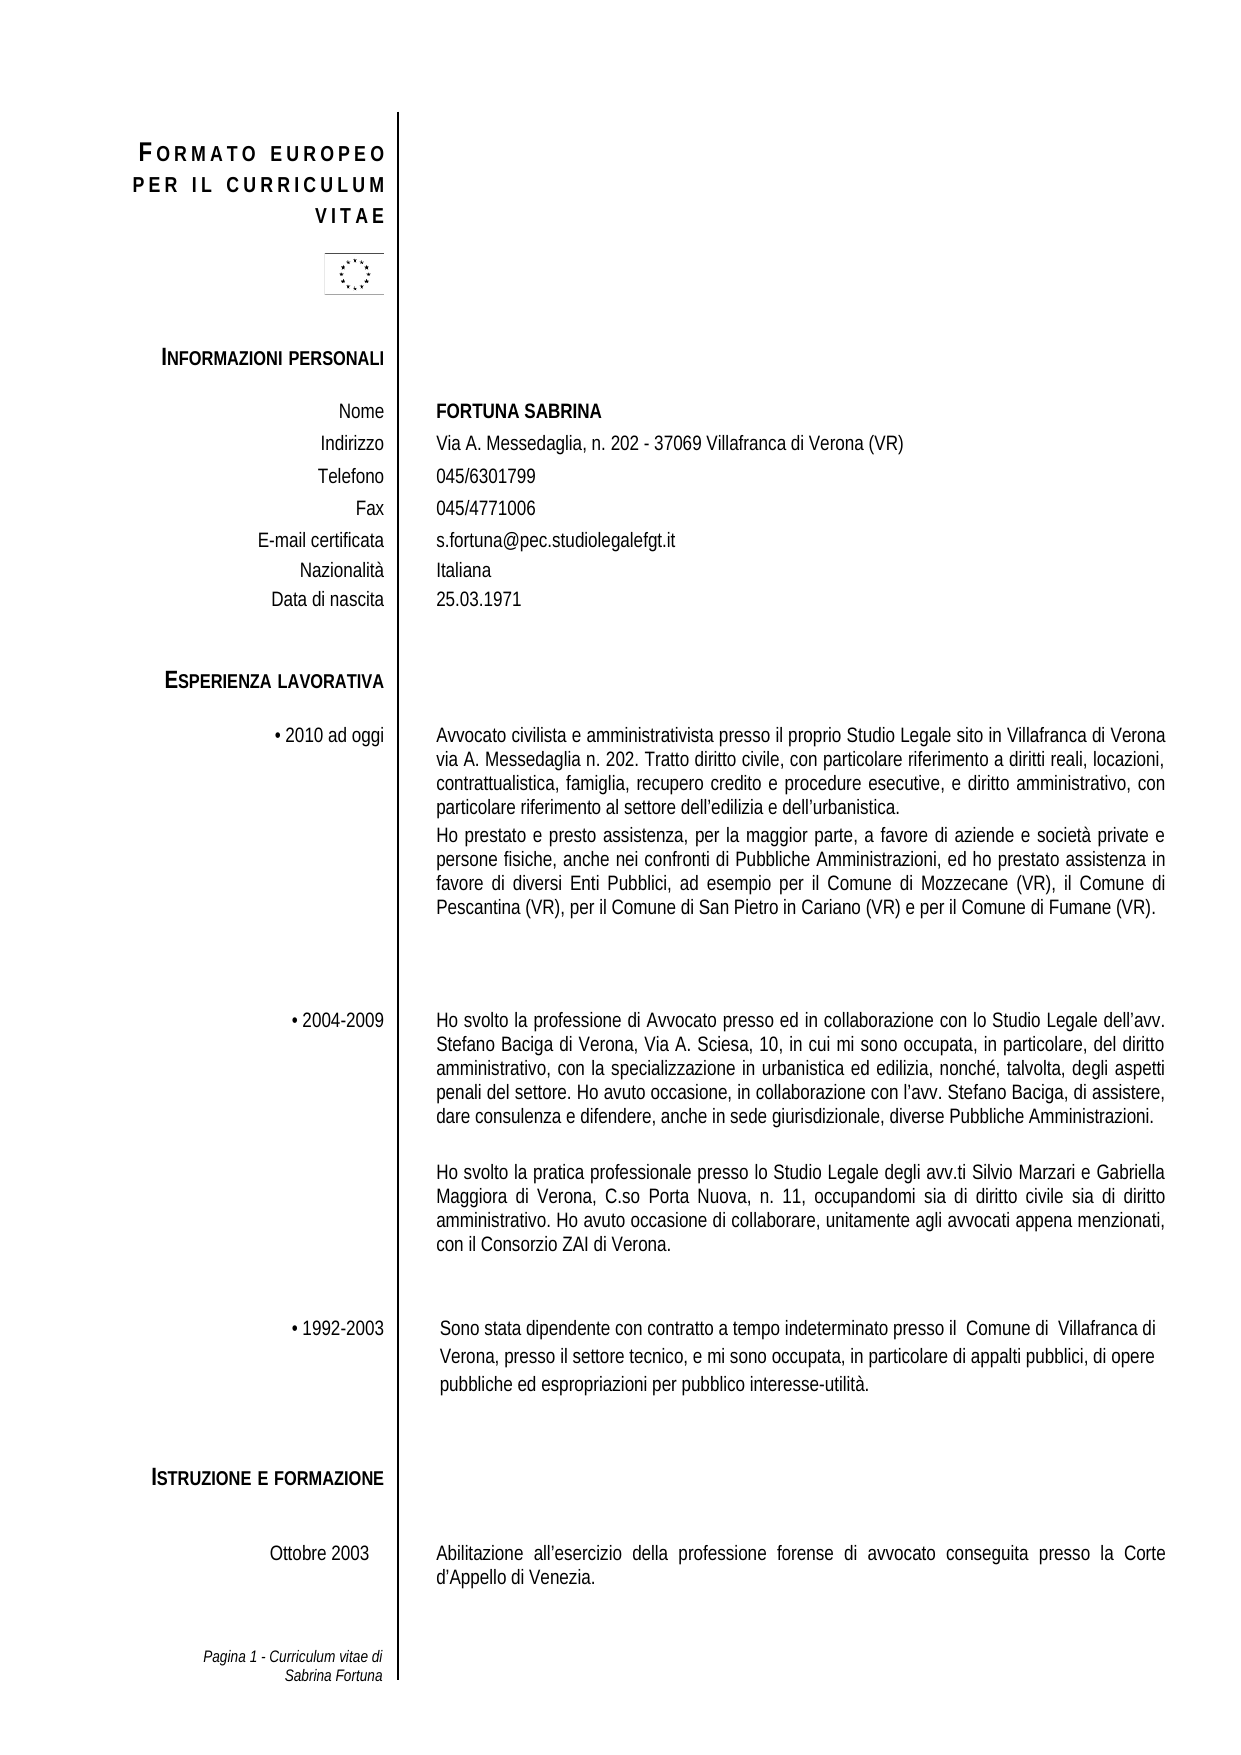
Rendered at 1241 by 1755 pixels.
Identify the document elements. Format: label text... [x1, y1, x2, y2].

table_cell Telefono [89, 459, 395, 492]
table_cell [89, 1515, 395, 1539]
table_cell 045/4771006 [425, 492, 1178, 524]
table_cell [425, 693, 1178, 721]
table_cell [399, 693, 425, 721]
table_cell • 1992-2003 Istruzione e formazione [89, 1258, 395, 1515]
table_cell [399, 1258, 425, 1515]
table_header Nome [89, 395, 395, 427]
table_cell [425, 978, 1178, 1006]
table_cell Via A. Messedaglia, n. 202 - 37069 Villafranca di Verona (VR) [425, 427, 1178, 459]
table_header Ottobre 2003 [89, 1539, 381, 1619]
table_cell [425, 1515, 1178, 1539]
table_cell [399, 427, 425, 459]
table_header [425, 665, 1178, 693]
table_cell Nazionalità [89, 556, 395, 584]
table_cell 25.03.1971 [425, 584, 1178, 612]
table_cell • 2004-2009 [89, 1006, 395, 1258]
table_cell [436, 1455, 1178, 1483]
table_cell [399, 459, 425, 492]
table_header Esperienza lavorativa [89, 665, 395, 693]
table_cell [425, 1258, 1178, 1515]
table_header FORTUNA SABRINA [425, 395, 1178, 427]
table_header [399, 1539, 425, 1619]
table_header Informazioni personali [89, 342, 395, 371]
table_cell • 2010 ad oggi [89, 721, 395, 978]
table_cell 045/6301799 [425, 459, 1178, 492]
table_cell [399, 556, 425, 584]
table_header Sono stata dipendente con contratto a tempo indeterminato presso il Comune di Villafranca di Verona, presso il settore tecnico, e mi sono occupata, in particolare di appalti pubblici, di opere pubbliche ed espropriazioni per pubblico interesse-utilità. [436, 1314, 1178, 1455]
table_cell Ho svolto la professione di Avvocato presso ed in collaborazione con lo Studio Legale dell’avv. Stefano Baciga di Verona, Via A. Sciesa, 10, in cui mi sono occupata, in particolare, del diritto amministrativo, con la specializzazione in urbanistica ed edilizia, nonché, talvolta, degli aspetti penali del settore. Ho avuto occasione, in collaborazione con l’avv. Stefano Baciga, di assistere, dare consulenza e difendere, anche in sede giurisdizionale, diverse Pubbliche Amministrazioni. Ho svolto la pratica professionale presso lo Studio Legale degli avv.ti Silvio Marzari e Gabriella Maggiora di Verona, C.so Porta Nuova, n. 11, occupandomi sia di diritto civile sia di diritto amministrativo. Ho avuto occasione di collaborare, unitamente agli avvocati appena menzionati, con il Consorzio ZAI di Verona. [425, 1006, 1178, 1258]
table_cell Avvocato civilista e amministrativista presso il proprio Studio Legale sito in Villafranca di Verona via A. Messedaglia n. 202. Tratto diritto civile, con particolare riferimento a diritti reali, locazioni, contrattualistica, famiglia, recupero credito e procedure esecutive, e diritto amministrativo, con particolare riferimento al settore dell’edilizia e dell’urbanistica. Ho prestato e presto assistenza, per la maggior parte, a favore di aziende e società private e persone fisiche, anche nei confronti di Pubbliche Amministrazioni, ed ho prestato assistenza in favore di diversi Enti Pubblici, ad esempio per il Comune di Mozzecane (VR), il Comune di Pescantina (VR), per il Comune di San Pietro in Cariano (VR) e per il Comune di Fumane (VR). [425, 721, 1178, 978]
table_cell s.fortuna@pec.studiolegalefgt.it [425, 524, 1178, 556]
table_header [399, 665, 425, 693]
table_cell [399, 492, 425, 524]
table_cell Indirizzo [89, 427, 395, 459]
table_cell Fax [89, 492, 395, 524]
table_cell Data di nascita [89, 584, 395, 612]
table_header Formato europeo per il curriculum vitae [89, 137, 395, 294]
table_header [399, 395, 425, 427]
table_header [381, 1539, 397, 1619]
table_cell [399, 1006, 425, 1258]
table_cell [399, 584, 425, 612]
table_cell E-mail certificata [89, 524, 395, 556]
table_cell [399, 1515, 425, 1539]
table_cell [89, 978, 395, 1006]
table_header Abilitazione all’esercizio della professione forense di avvocato conseguita presso la Corte d’Appello di Venezia. [425, 1539, 1178, 1619]
table_cell [399, 978, 425, 1006]
table_cell [399, 524, 425, 556]
table_cell [89, 693, 395, 721]
table_cell Italiana [425, 556, 1178, 584]
table_cell [399, 721, 425, 978]
